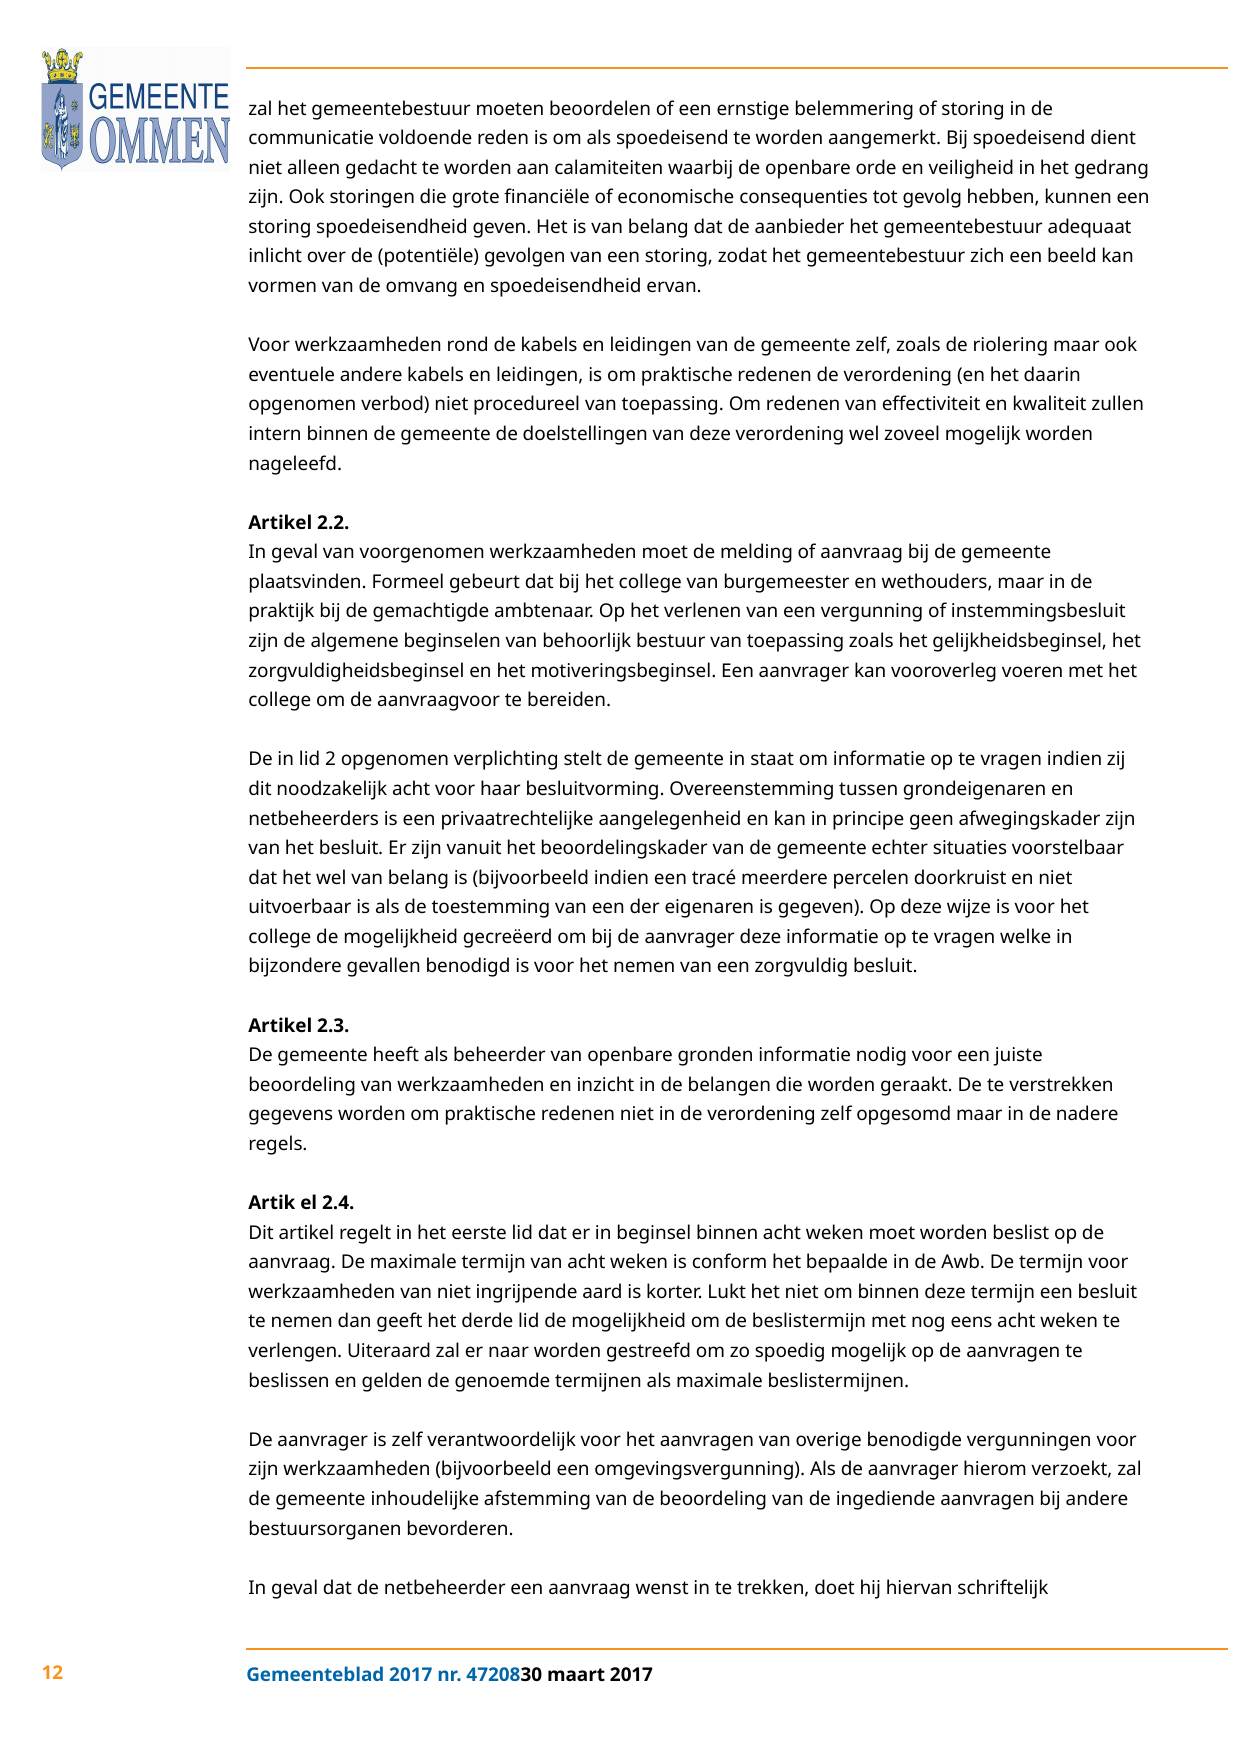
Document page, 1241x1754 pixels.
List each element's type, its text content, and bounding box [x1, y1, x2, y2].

text De in lid 2 opgenomen verplichting stelt de gemeente in staat om informatie op te vragen indien zij dit noodzakelijk acht voor haar besluitvorming. Overeenstemming tussen grondeigenaren en netbeheerders is een privaatrechtelijke aangelegenheid en kan in principe geen afwegingskader zijn van het besluit. Er zijn vanuit het beoordelingskader van de gemeente echter situaties voorstelbaar dat het wel van belang is (bijvoorbeeld indien een tracé meerdere percelen doorkruist en niet uitvoerbaar is als de toestemming van een der eigenaren is gegeven). Op deze wijze is voor het college de mogelijkheid gecreëerd om bij de aanvrager deze informatie op te vragen welke in bijzondere gevallen benodigd is voor het nemen van een zorgvuldig besluit. [248, 746, 1152, 978]
text De gemeente heeft als beheerder van openbare gronden informatie nodig voor een juiste beoordeling van werkzaamheden en inzicht in de belangen die worden geraakt. De te verstrekken gegevens worden om praktische redenen niet in de verordening zelf opgesomd maar in de nadere regels. [248, 1041, 1152, 1156]
text In geval dat de netbeheerder een aanvraag wenst in te trekken, doet hij hiervan schriftelijk [248, 1574, 1152, 1600]
text Dit artikel regelt in het eerste lid dat er in beginsel binnen acht weken moet worden beslist op de aanvraag. De maximale termijn van acht weken is conform het bepaalde in de Awb. De termijn voor werkzaamheden van niet ingrijpende aard is korter. Lukt het niet om binnen deze termijn een besluit te nemen dan geeft het derde lid de mogelijkheid om de beslistermijn met nog eens acht weken te verlengen. Uiteraard zal er naar worden gestreefd om zo spoedig mogelijk op de aanvragen te beslissen en gelden de genoemde termijnen als maximale beslistermijnen. [248, 1219, 1152, 1393]
text Artikel 2.2. [248, 509, 1152, 535]
text zal het gemeentebestuur moeten beoordelen of een ernstige belemmering of storing in de communicatie voldoende reden is om als spoedeisend te worden aangemerkt. Bij spoedeisend dient niet alleen gedacht te worden aan calamiteiten waarbij de openbare orde en veiligheid in het gedrang zijn. Ook storingen die grote financiële of economische consequenties tot gevolg hebben, kunnen een storing spoedeisendheid geven. Het is van belang dat de aanbieder het gemeentebestuur adequaat inlicht over de (potentiële) gevolgen van een storing, zodat het gemeentebestuur zich een beeld kan vormen van de omvang en spoedeisendheid ervan. [248, 95, 1152, 298]
text Artikel 2.3. [248, 1012, 1152, 1038]
text In geval van voorgenomen werkzaamheden moet de melding of aanvraag bij de gemeente plaatsvinden. Formeel gebeurt dat bij het college van burgemeester en wethouders, maar in de praktijk bij de gemachtigde ambtenaar. Op het verlenen van een vergunning of instemmingsbesluit zijn de algemene beginselen van behoorlijk bestuur van toepassing zoals het gelijkheidsbeginsel, het zorgvuldigheidsbeginsel en het motiveringsbeginsel. Een aanvrager kan vooroverleg voeren met het college om de aanvraagvoor te bereiden. [248, 538, 1152, 712]
text Artik el 2.4. [248, 1189, 1152, 1215]
text Voor werkzaamheden rond de kabels en leidingen van de gemeente zelf, zoals de riolering maar ook eventuele andere kabels en leidingen, is om praktische redenen de verordening (en het daarin opgenomen verbod) niet procedureel van toepassing. Om redenen van effectiviteit en kwaliteit zullen intern binnen de gemeente de doelstellingen van deze verordening wel zoveel mogelijk worden nageleefd. [248, 331, 1152, 476]
text De aanvrager is zelf verantwoordelijk voor het aanvragen van overige benodigde vergunningen voor zijn werkzaamheden (bijvoorbeeld een omgevingsvergunning). Als de aanvrager hierom verzoekt, zal de gemeente inhoudelijke afstemming van de beoordeling van de ingediende aanvragen bij andere bestuursorganen bevorderen. [248, 1426, 1152, 1541]
picture [41, 47, 231, 172]
